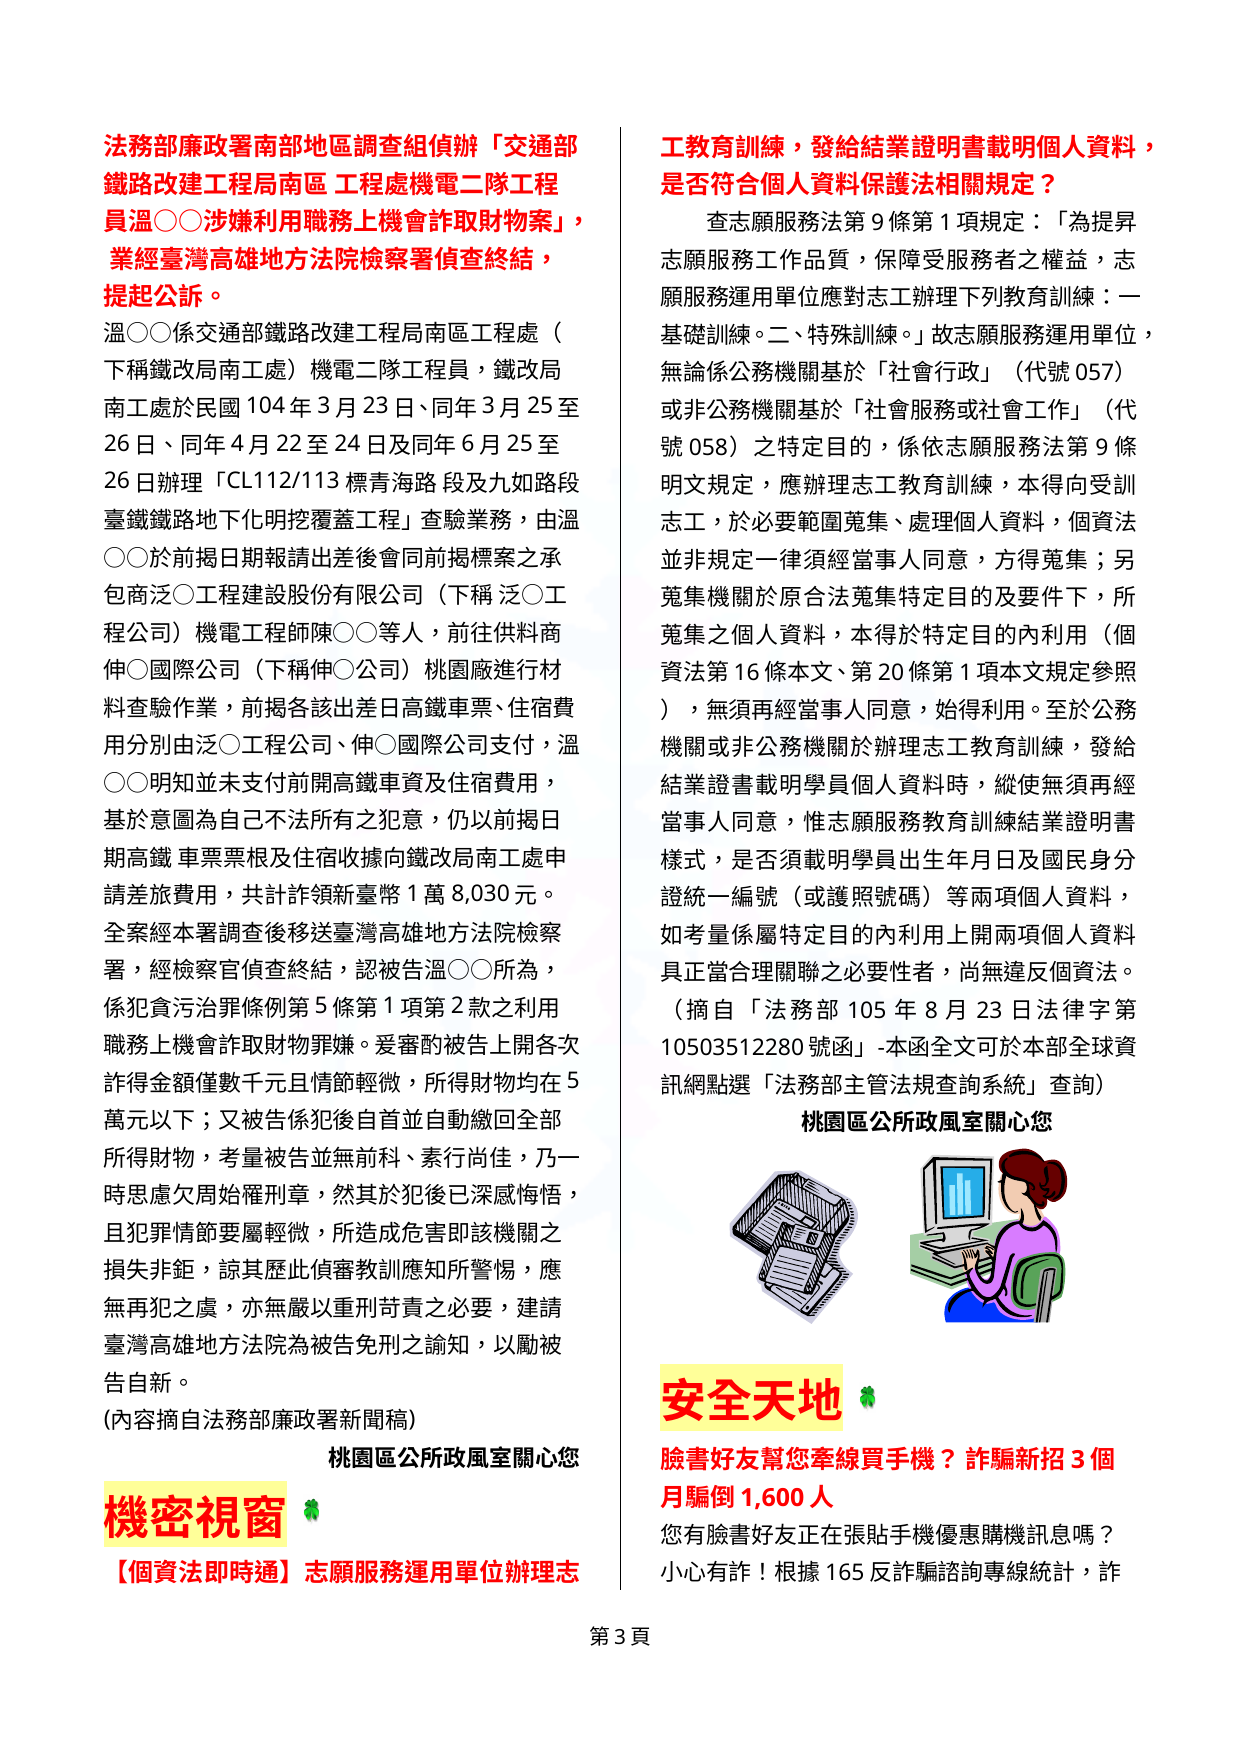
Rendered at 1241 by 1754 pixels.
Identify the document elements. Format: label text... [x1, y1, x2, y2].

text 您有臉書好友正在張貼手機優惠購機訊息嗎？小心有詐！根據165反詐騙諮詢專線統計，詐騙集團從去（106）年10月開始大肆盜用臉書帳號張貼優惠購機訊息，引誘被盜帳號者的臉書好友加LINE詳談，再以活動即將截止為由，要求民眾立刻匯款下訂，累計至12月底已有1,616位民眾受騙，大多為40歲以下年輕上班族、大學生，每件財損金額介於新臺幣數千元至數萬元不等。 桃園1位26歲羅姓男子元旦當天看到朋友臉書貼出通訊行開幕特惠訊息，全新i7手機僅要價1萬元，便依貼文上的通訊行LINE ID下單訂購，不料對方收款後就不聞不問，羅姓男子想請po文的朋友協助聯絡時，赫然發現朋友的臉書帳號被人盜用，趕忙前往派出所報案，想到身旁親友都在歡度元旦假期，自己卻因疏於查證而被騙，不禁大呼倒楣。警方指出，歹徒利用民眾對親友的信任感，隨機盜用臉書帳號張貼詐騙訊息，謊稱「朋友的通訊行新開幕，熱門旗艦手機限量特惠中，詳情請加LINE：XXXXXX」，看到貼文的民眾誤以為LINE上的「通訊行店員」真的是親友熟識的朋友，又被動輒低於行情1萬元以上的超優惠價格吸引，便鬆弛了心防，歹徒再以數量有限、活動即將截止等理由引誘被害人立刻匯款下訂，被害人匯款後苦等不到商品，回頭找親友詢問才發現其臉書帳號遭人盜用，所謂手機優惠活動全是歹徒捏造的騙局。 刑事警察局表示，為了讓民眾能夠即時掌握哪些LINE ID就是詐騙帳號，165反詐騙諮詢專線各網路宣導平臺（官網、APP、臉書粉絲專頁及LINE官方帳號）從上月10日起定期更新公布「千萬別加好友」的詐騙LINE ID，迄今已公布83組，呼籲民眾善加利用，如果發現這類假藉販賣手機的詐騙LINE ID，歡迎儘速向165反詐騙諮詢專線反映，以避免更多人受騙，也提醒民眾近期詐騙集團盜用臉書、LINE帳號行騙案件頻傳，民眾應多加提防，如果接到親友傳訊、貼文提供任何購物、投資管道或要求借錢，務必先跟本人當面或電話親口查證確認，以免被騙。 [660, 1514, 1137, 1589]
text (內容摘自法務部廉政署新聞稿) [103, 1402, 581, 1439]
text 臉書好友幫您牽線買手機？ 詐騙新招3個月騙倒1,600人 [660, 1439, 1137, 1514]
text 查志願服務法第9條第1項規定：「為提昇志願服務工作品質，保障受服務者之權益，志願服務運用單位應對志工辦理下列教育訓練：一、基礎訓練。二、特殊訓練。」故志願服務運用單位，無論係公務機關基於「社會行政」（代號057）或非公務機關基於「社會服務或社會工作」（代號058）之特定目的，係依志願服務法第9條明文規定，應辦理志工教育訓練，本得向受訓志工，於必要範圍蒐集、處理個人資料，個資法並非規定一律須經當事人同意，方得蒐集；另蒐集機關於原合法蒐集特定目的及要件下，所蒐集之個人資料，本得於特定目的內利用（個資法第16條本文、第20條第1項本文規定參照），無須再經當事人同意，始得利用。至於公務機關或非公務機關於辦理志工教育訓練，發給結業證書載明學員個人資料時，縱使無須再經當事人同意，惟志願服務教育訓練結業證明書樣式，是否須載明學員出生年月日及國民身分證統一編號（或護照號碼）等兩項個人資料，如考量係屬特定目的內利用上開兩項個人資料，具正當合理關聯之必要性者，尚無違反個資法。 [660, 202, 1137, 989]
text 溫○○係交通部鐵路改建工程局南區工程處（下稱鐵改局南工處）機電二隊工程員，鐵改局南工處於民國104年3月23日、同年3月25至26日、同年4月22至24日及同年6月25至26日辦理「CL112/113 標青海路 段及九如路段臺鐵鐵路地下化明挖覆蓋工程」查驗業務，由溫○○於前揭日期報請出差後會同前揭標案之承包商泛○工程建設股份有限公司（下稱 泛○工程公司）機電工程師陳○○等人，前往供料商伸○國際公司（下稱伸○公司）桃園廠進行材料查驗作業，前揭各該出差日高鐵車票、住宿費 用分別由泛○工程公司、伸○國際公司支付，溫○○明知並未支付前開高鐵車資及住宿費用，基於意圖為自己不法所有之犯意，仍以前揭日期高鐵 車票票根及住宿收據向鐵改局南工處申請差旅費用，共計詐領新臺幣1萬8,030元。 [103, 314, 581, 914]
text 桃園區公所政風室關心您 [103, 1439, 581, 1477]
text 全案經本署調查後移送臺灣高雄地方法院檢察署，經檢察官偵查終結，認被告溫○○所為，係犯貪污治罪條例第5條第1項第2款之利用職務上機會詐取財物罪嫌。爰審酌被告上開各次詐得金額僅數千元且情節輕微，所得財物均在5萬元以下；又被告係犯後自首並自動繳回全部所得財物，考量被告並無前科、素行尚佳，乃一時思慮欠周始罹刑章，然其於犯後已深感悔悟，且犯罪情節要屬輕微，所造成危害即該機關之損失非鉅，諒其歷此偵審教訓應知所警惕，應無再犯之虞，亦無嚴以重刑苛責之必要，建請臺灣高雄地方法院為被告免刑之諭知，以勵被告自新。 [103, 914, 581, 1402]
text （摘自「法務部105年8月23日法律字第10503512280號函」-本函全文可於本部全球資訊網點選「法務部主管法規查詢系統」查詢） [1089, 989, 1137, 1102]
picture [859, 1382, 876, 1413]
text 【個資法即時通】志願服務運用單位辦理志工教育訓練，發給結業證明書載明個人資料，是否符合個人資料保護法相關規定？ [660, 127, 1137, 202]
text 桃園區公所政風室關心您 [1089, 1102, 1137, 1139]
text 安全天地 [660, 1364, 1137, 1439]
picture [303, 1494, 319, 1526]
text 機密視窗 [103, 1477, 581, 1552]
text 【個資法即時通】志願服務運用單位辦理志工教育訓練，發給結業證明書載明個人資料，是否符合個人資料保護法相關規定？ [103, 1552, 581, 1589]
text 法務部廉政署南部地區調查組偵辦「交通部鐵路改建工程局南區 工程處機電二隊工程員溫○○涉嫌利用職務上機會詐取財物案」， 業經臺灣高雄地方法院檢察署偵查終結，提起公訴。 [103, 127, 581, 314]
